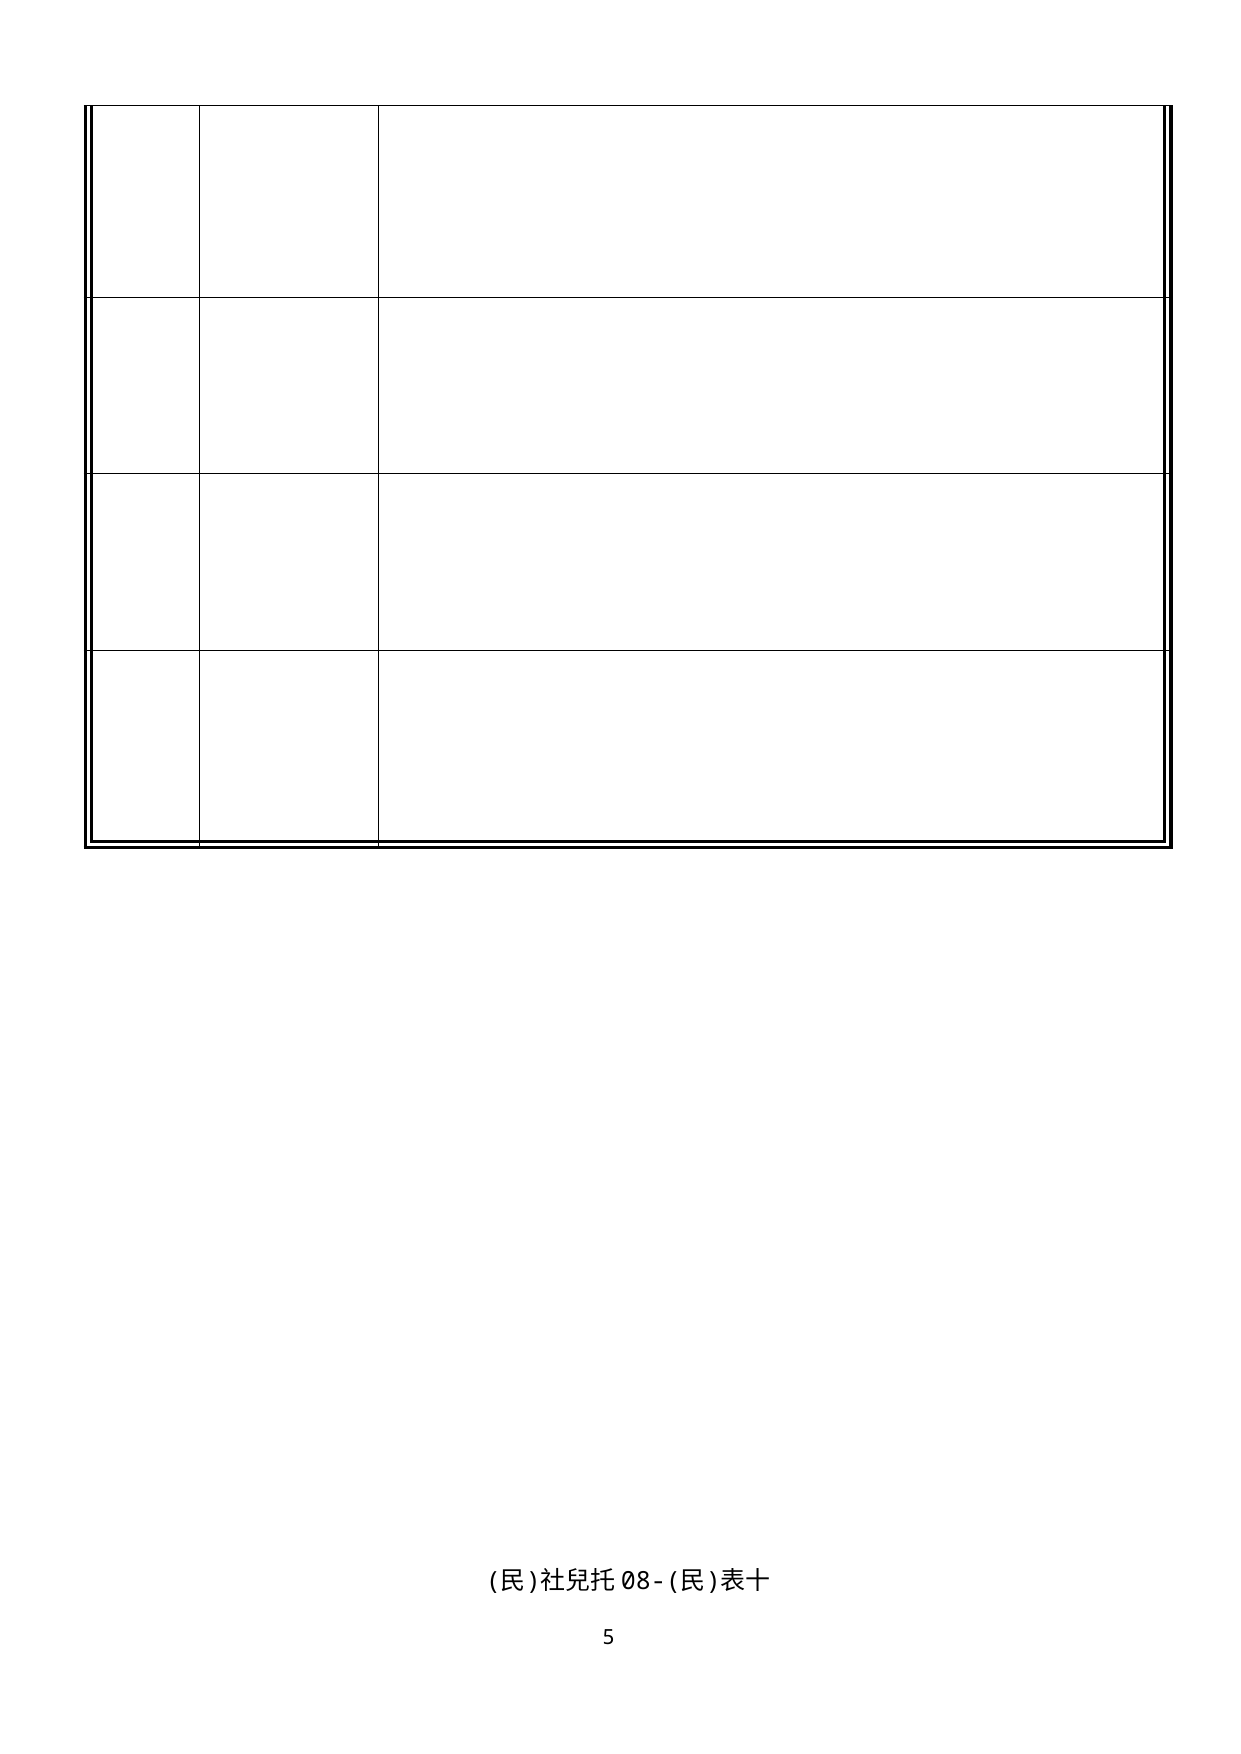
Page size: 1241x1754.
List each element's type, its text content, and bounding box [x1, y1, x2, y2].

table_cell [93, 106, 199, 297]
table_cell [200, 474, 378, 650]
table_cell [379, 474, 1163, 650]
table_cell [93, 474, 199, 650]
table_cell [93, 651, 199, 840]
table_cell [379, 106, 1163, 297]
table_cell [200, 298, 378, 473]
table_cell [379, 298, 1163, 473]
table_cell [93, 298, 199, 473]
text (民)社兒托08-(民)表十 [131, 1537, 1125, 1599]
table_cell [200, 106, 378, 297]
table_cell [379, 651, 1163, 840]
table_cell [200, 651, 378, 840]
